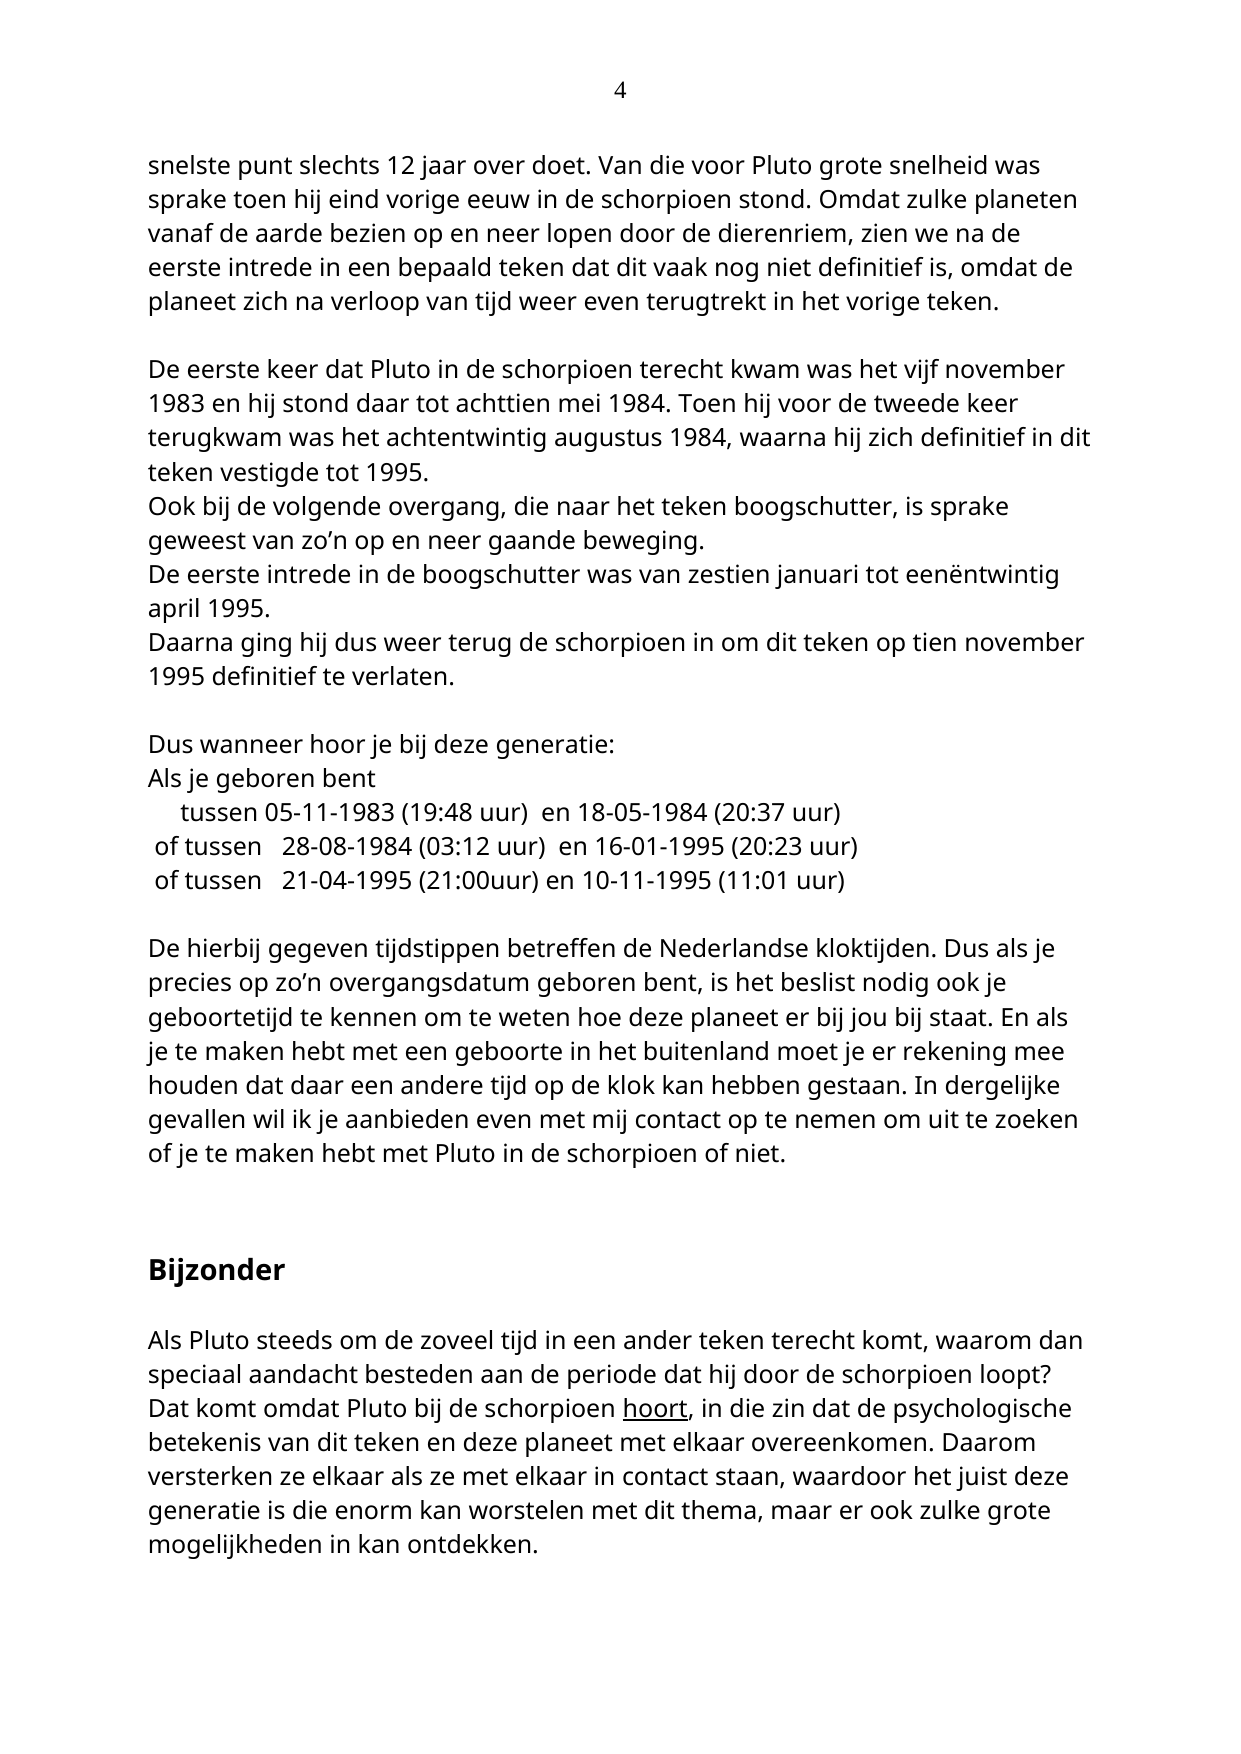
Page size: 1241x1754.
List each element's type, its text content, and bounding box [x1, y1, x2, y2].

text De eerste intrede in de boogschutter was van zestien januari tot eenëntwintig april 1995. [148, 556, 1093, 624]
text of tussen 21-04-1995 (21:00uur) en 10-11-1995 (11:01 uur) [148, 863, 1093, 897]
text De hierbij gegeven tijdstippen betreffen de Nederlandse kloktijden. Dus als je precies op zo’n overgangsdatum geboren bent, is het beslist nodig ook je geboortetijd te kennen om te weten hoe deze planeet er bij jou bij staat. En als je te maken hebt met een geboorte in het buitenland moet je er rekening mee houden dat daar een andere tijd op de klok kan hebben gestaan. In dergelijke gevallen wil ik je aanbieden even met mij contact op te nemen om uit te zoeken of je te maken hebt met Pluto in de schorpioen of niet. [148, 931, 1093, 1169]
text of tussen 28-08-1984 (03:12 uur) en 16-01-1995 (20:23 uur) [148, 829, 1093, 863]
text Als je geboren bent tussen 05-11-1983 (19:48 uur) en 18-05-1984 (20:37 uur) [148, 761, 1093, 829]
text Dus wanneer hoor je bij deze generatie: [148, 727, 1093, 761]
text Bijzonder [148, 1249, 1093, 1288]
text snelste punt slechts 12 jaar over doet. Van die voor Pluto grote snelheid was sprake toen hij eind vorige eeuw in de schorpioen stond. Omdat zulke planeten vanaf de aarde bezien op en neer lopen door de dierenriem, zien we na de eerste intrede in een bepaald teken dat dit vaak nog niet definitief is, omdat de planeet zich na verloop van tijd weer even terugtrekt in het vorige teken. [148, 148, 1093, 318]
text De eerste keer dat Pluto in de schorpioen terecht kwam was het vijf november 1983 en hij stond daar tot achttien mei 1984. Toen hij voor de tweede keer terugkwam was het achtentwintig augustus 1984, waarna hij zich definitief in dit teken vestigde tot 1995. [148, 352, 1093, 488]
text Ook bij de volgende overgang, die naar het teken boogschutter, is sprake geweest van zo’n op en neer gaande beweging. [148, 488, 1093, 556]
text Daarna ging hij dus weer terug de schorpioen in om dit teken op tien november 1995 definitief te verlaten. [148, 624, 1093, 693]
text Als Pluto steeds om de zoveel tijd in een ander teken terecht komt, waarom dan speciaal aandacht besteden aan de periode dat hij door de schorpioen loopt? Dat komt omdat Pluto bij de schorpioen hoort, in die zin dat de psychologische betekenis van dit teken en deze planeet met elkaar overeenkomen. Daarom versterken ze elkaar als ze met elkaar in contact staan, waardoor het juist deze generatie is die enorm kan worstelen met dit thema, maar er ook zulke grote mogelijkheden in kan ontdekken. [148, 1323, 1093, 1561]
